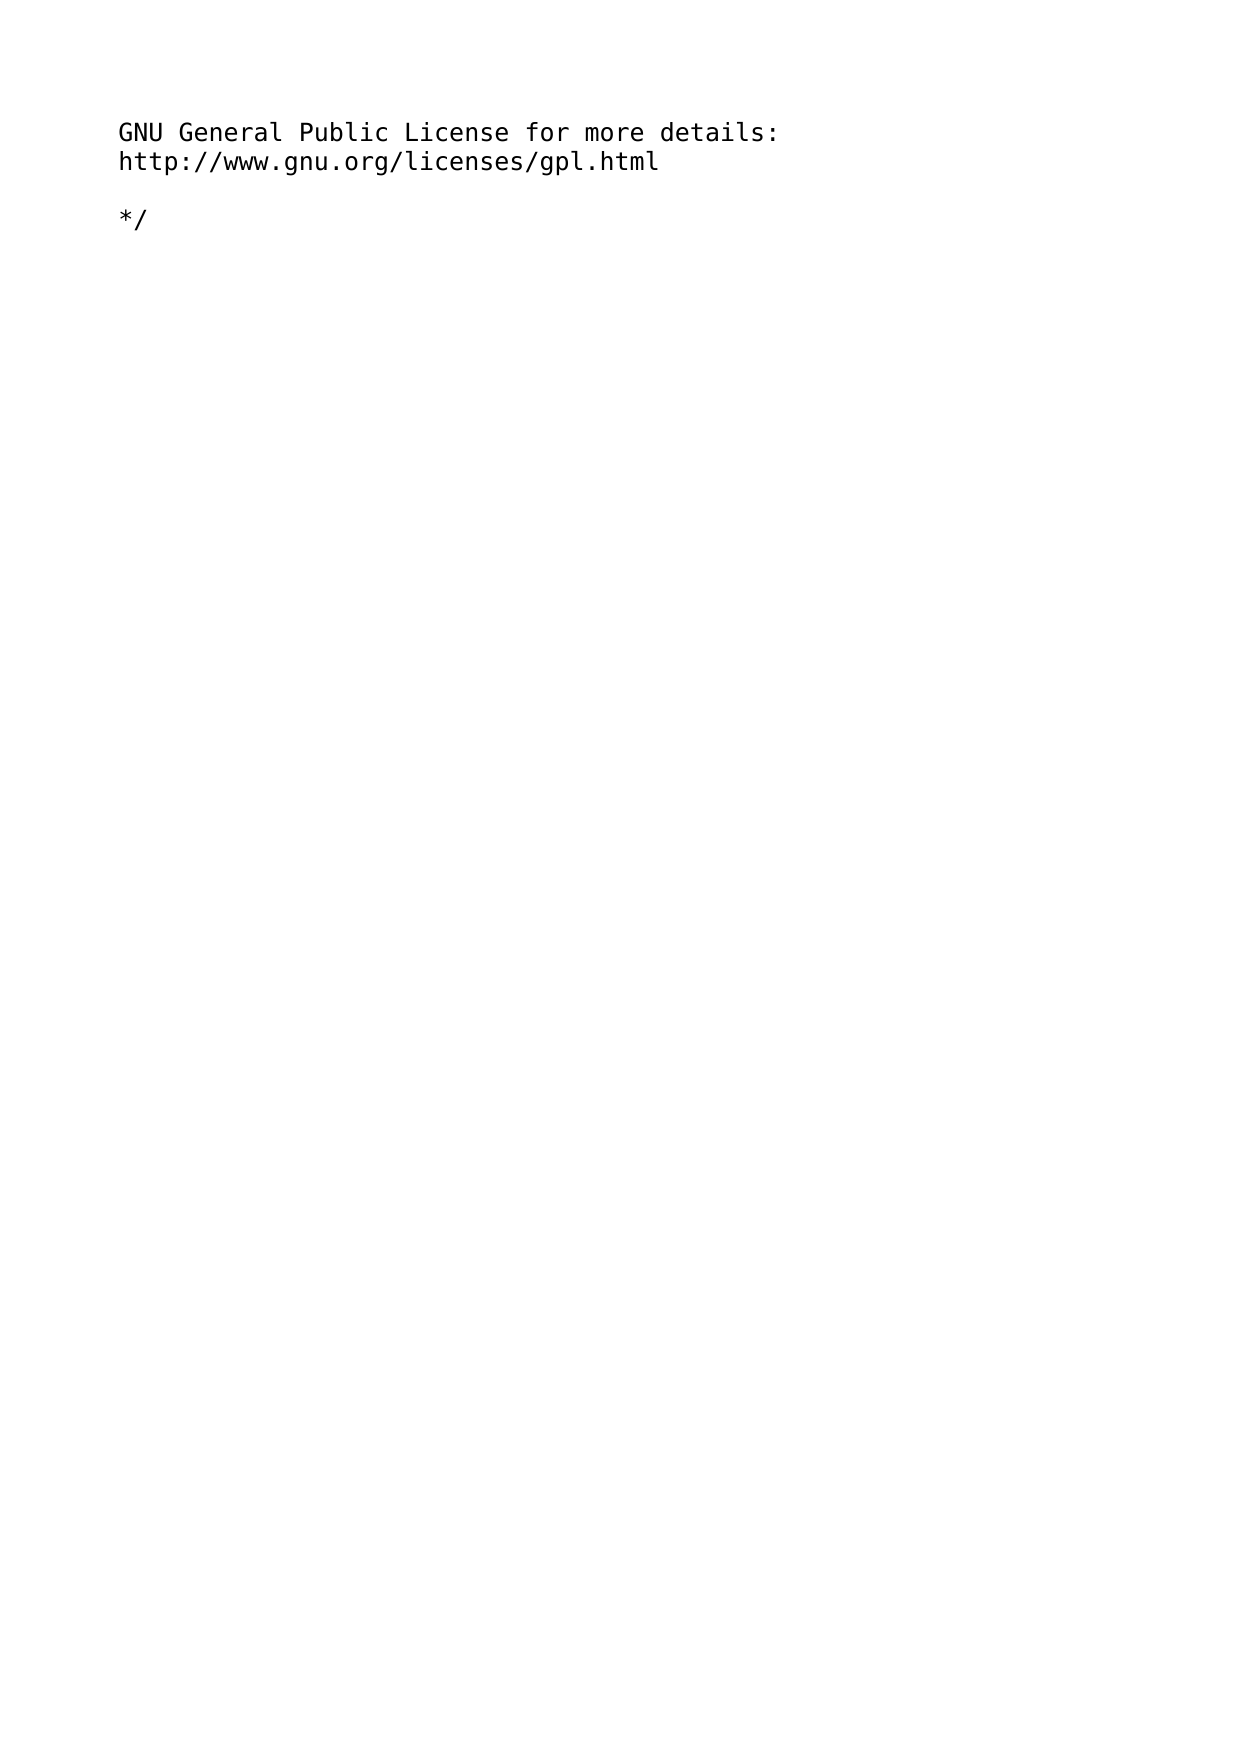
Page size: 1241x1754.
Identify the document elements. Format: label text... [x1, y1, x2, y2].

text GNU General Public License for more details: http://www.gnu.org/licenses/gpl.html */ [118, 118, 1122, 235]
